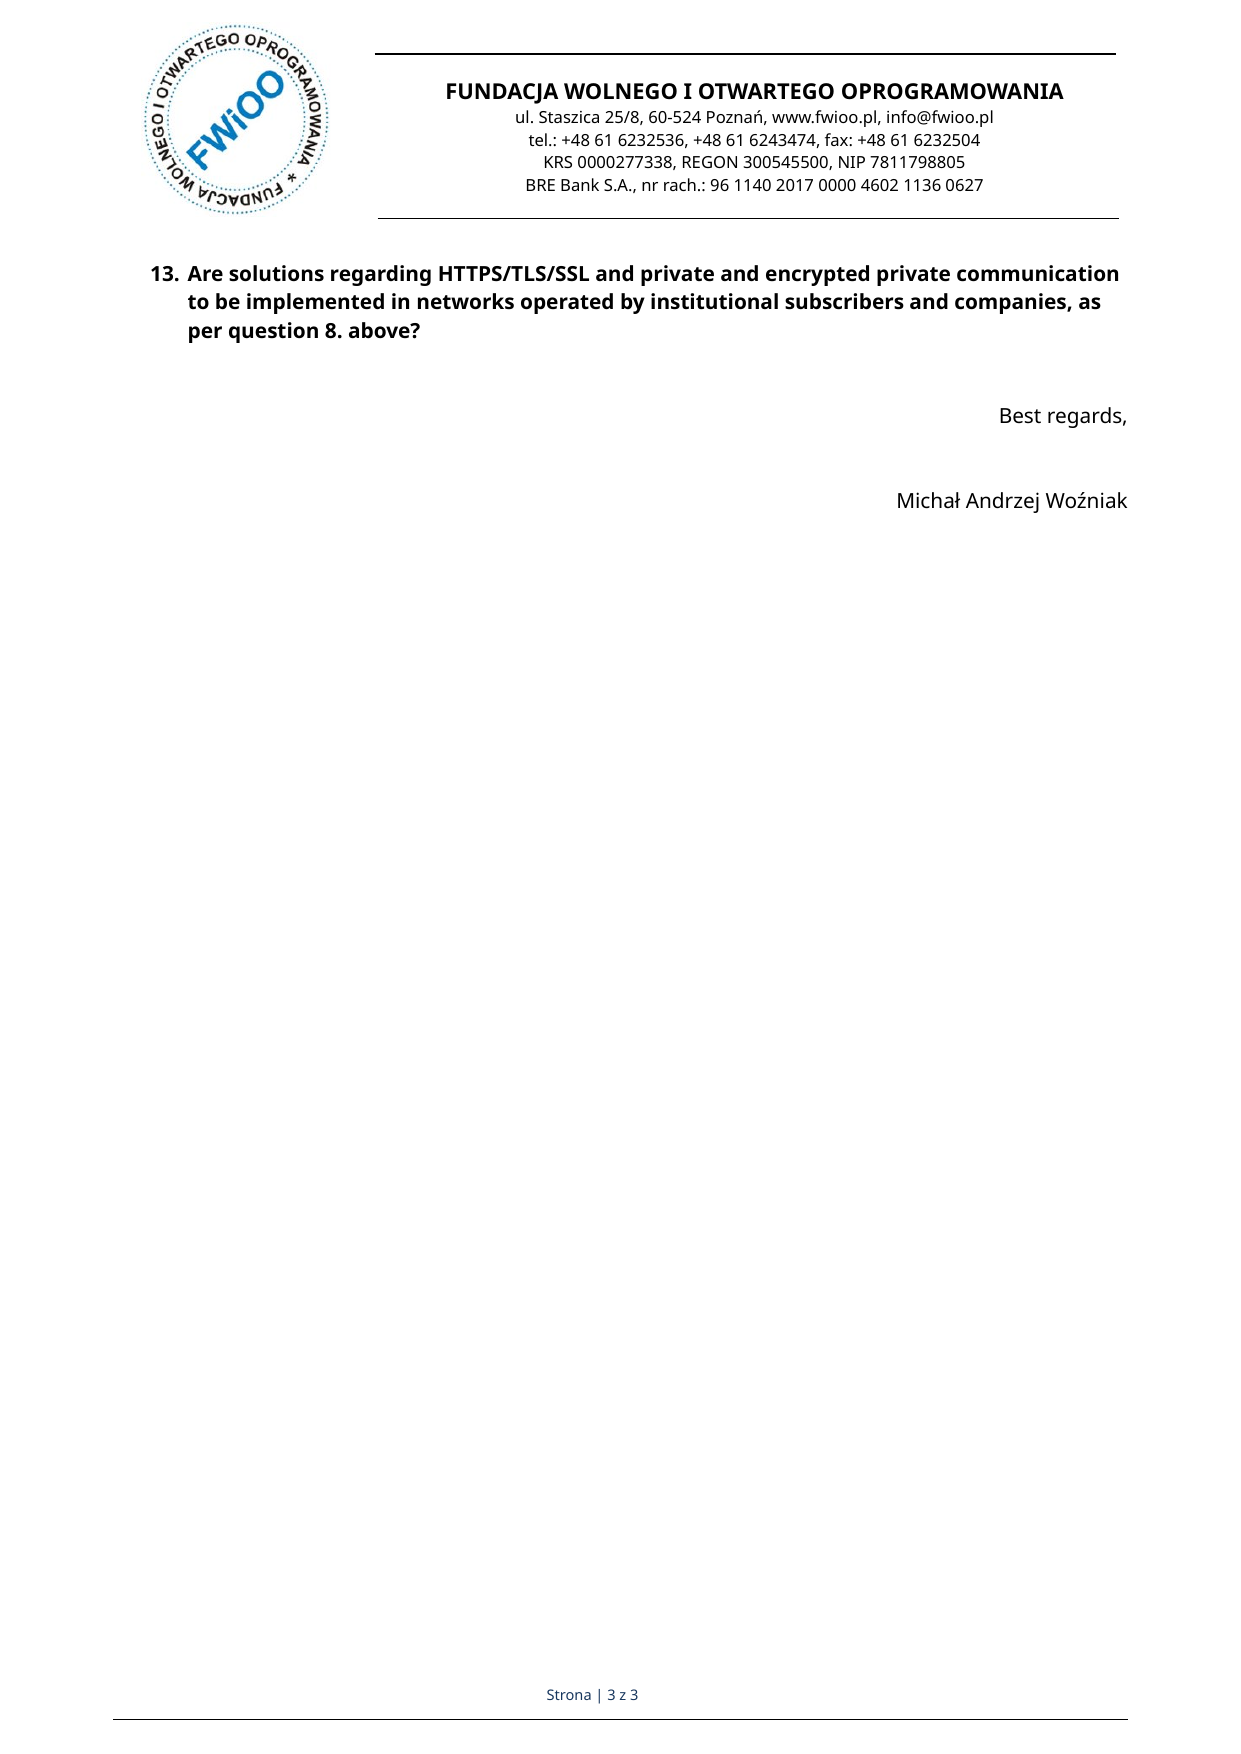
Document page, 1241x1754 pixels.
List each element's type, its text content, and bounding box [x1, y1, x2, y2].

text Best regards, [112, 401, 1128, 430]
text Michał Andrzej Woźniak [112, 487, 1128, 515]
picture [141, 22, 331, 217]
list Are solutions regarding HTTPS/TLS/SSL and private and encrypted private communication to be implemented in networks operated by institutional subscribers and companies, as per question 8. above? [150, 259, 1128, 344]
